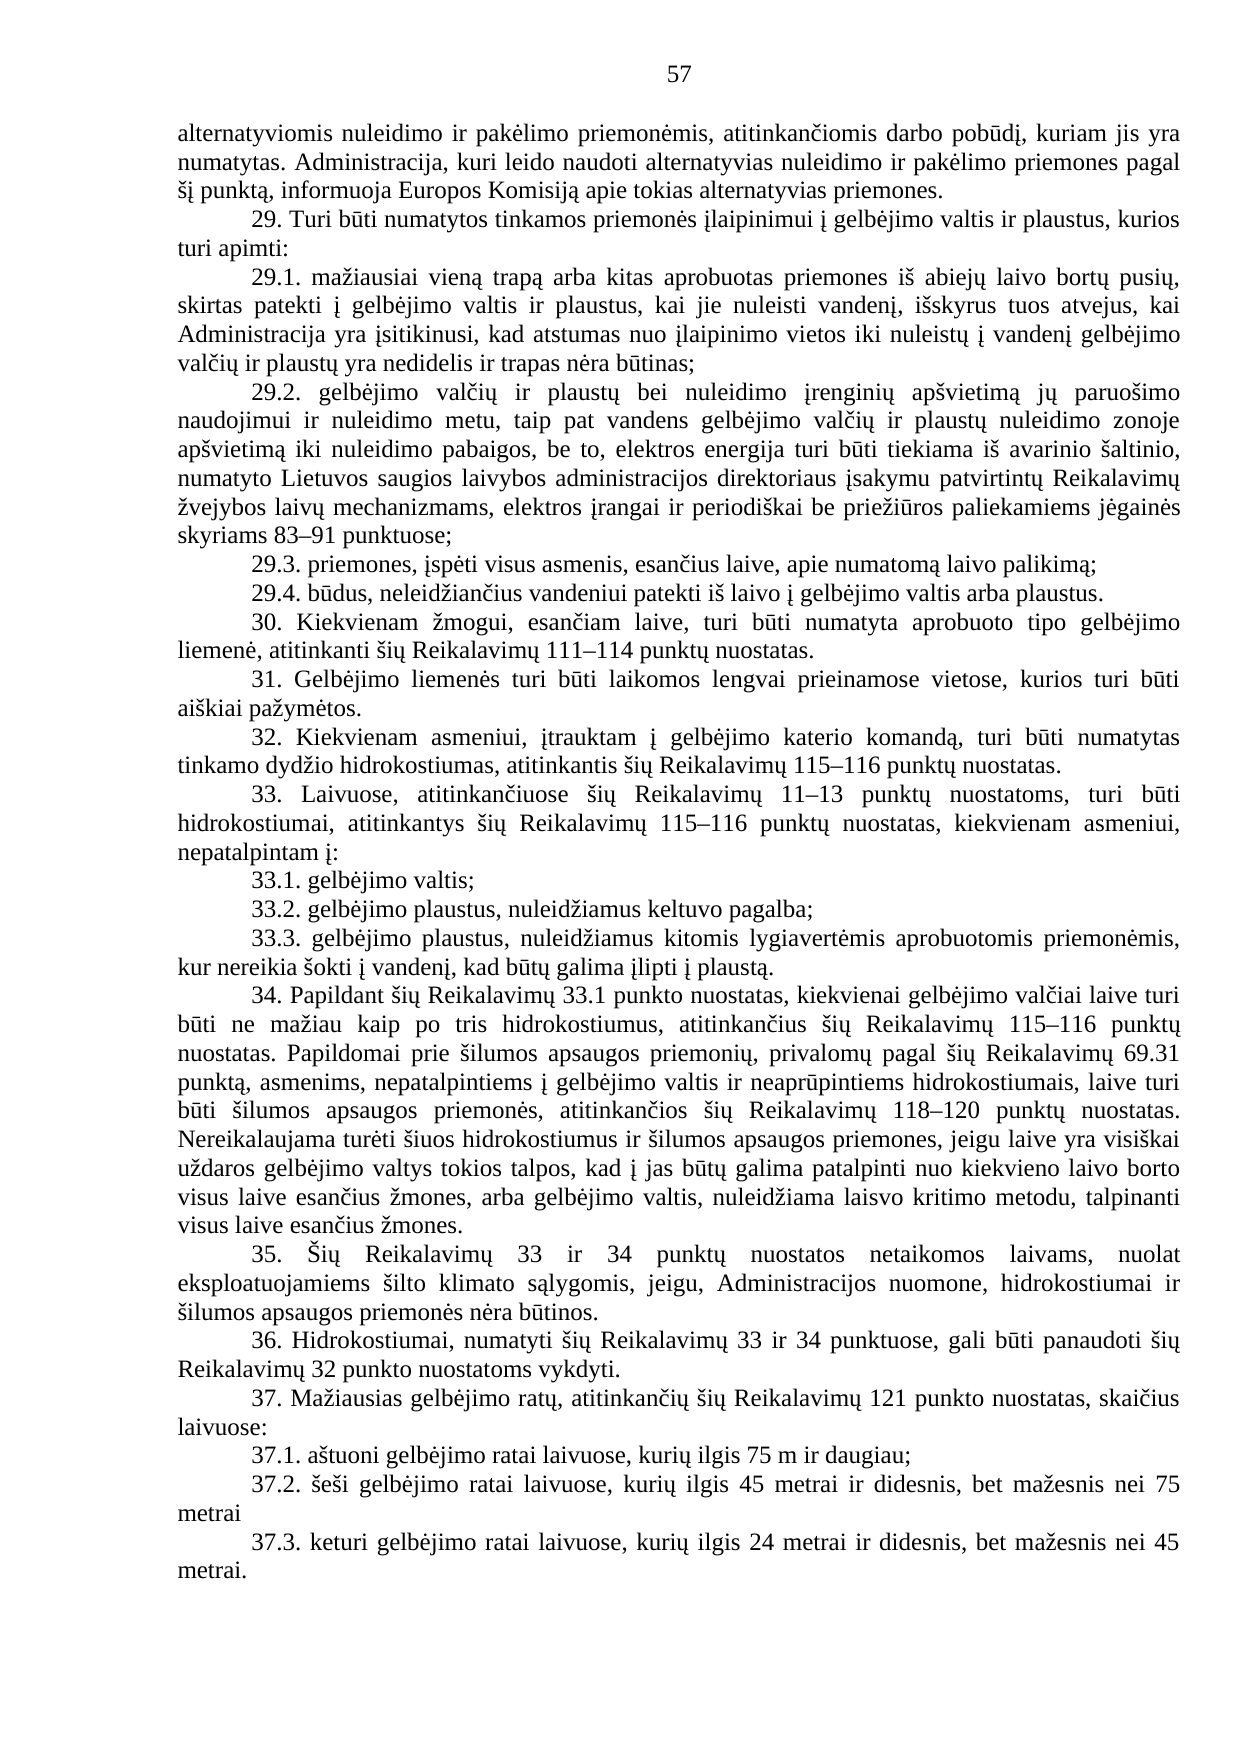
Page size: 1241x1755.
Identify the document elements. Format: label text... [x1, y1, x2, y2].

text 33. Laivuose, atitinkančiuose šių Reikalavimų 11–13 punktų nuostatoms, turi būti hidrokostiumai, atitinkantys šių Reikalavimų 115–116 punktų nuostatas, kiekvienam asmeniui, nepatalpintam į: [177, 779, 1181, 866]
text 37.1. aštuoni gelbėjimo ratai laivuose, kurių ilgis 75 m ir daugiau; [177, 1441, 1181, 1469]
text 33.3. gelbėjimo plaustus, nuleidžiamus kitomis lygiavertėmis aprobuotomis priemonėmis, kur nereikia šokti į vandenį, kad būtų galima įlipti į plaustą. [177, 923, 1181, 981]
text 29.4. būdus, neleidžiančius vandeniui patekti iš laivo į gelbėjimo valtis arba plaustus. [177, 578, 1181, 607]
text 29.1. mažiausiai vieną trapą arba kitas aprobuotas priemones iš abiejų laivo bortų pusių, skirtas patekti į gelbėjimo valtis ir plaustus, kai jie nuleisti vandenį, išskyrus tuos atvejus, kai Administracija yra įsitikinusi, kad atstumas nuo įlaipinimo vietos iki nuleistų į vandenį gelbėjimo valčių ir plaustų yra nedidelis ir trapas nėra būtinas; [177, 262, 1181, 377]
text 35. Šių Reikalavimų 33 ir 34 punktų nuostatos netaikomos laivams, nuolat eksploatuojamiems šilto klimato sąlygomis, jeigu, Administracijos nuomone, hidrokostiumai ir šilumos apsaugos priemonės nėra būtinos. [177, 1239, 1181, 1326]
text 30. Kiekvienam žmogui, esančiam laive, turi būti numatyta aprobuoto tipo gelbėjimo liemenė, atitinkanti šių Reikalavimų 111–114 punktų nuostatas. [177, 607, 1181, 664]
text 37. Mažiausias gelbėjimo ratų, atitinkančių šių Reikalavimų 121 punkto nuostatas, skaičius laivuose: [177, 1383, 1181, 1441]
text 31. Gelbėjimo liemenės turi būti laikomos lengvai prieinamose vietose, kurios turi būti aiškiai pažymėtos. [177, 664, 1181, 722]
text 36. Hidrokostiumai, numatyti šių Reikalavimų 33 ir 34 punktuose, gali būti panaudoti šių Reikalavimų 32 punkto nuostatoms vykdyti. [177, 1326, 1181, 1383]
text alternatyviomis nuleidimo ir pakėlimo priemonėmis, atitinkančiomis darbo pobūdį, kuriam jis yra numatytas. Administracija, kuri leido naudoti alternatyvias nuleidimo ir pakėlimo priemones pagal šį punktą, informuoja Europos Komisiją apie tokias alternatyvias priemones. [177, 118, 1181, 204]
text 29.2. gelbėjimo valčių ir plaustų bei nuleidimo įrenginių apšvietimą jų paruošimo naudojimui ir nuleidimo metu, taip pat vandens gelbėjimo valčių ir plaustų nuleidimo zonoje apšvietimą iki nuleidimo pabaigos, be to, elektros energija turi būti tiekiama iš avarinio šaltinio, numatyto Lietuvos saugios laivybos administracijos direktoriaus įsakymu patvirtintų Reikalavimų žvejybos laivų mechanizmams, elektros įrangai ir periodiškai be priežiūros paliekamiems jėgainės skyriams 83–91 punktuose; [177, 377, 1181, 549]
text 34. Papildant šių Reikalavimų 33.1 punkto nuostatas, kiekvienai gelbėjimo valčiai laive turi būti ne mažiau kaip po tris hidrokostiumus, atitinkančius šių Reikalavimų 115–116 punktų nuostatas. Papildomai prie šilumos apsaugos priemonių, privalomų pagal šių Reikalavimų 69.31 punktą, asmenims, nepatalpintiems į gelbėjimo valtis ir neaprūpintiems hidrokostiumais, laive turi būti šilumos apsaugos priemonės, atitinkančios šių Reikalavimų 118–120 punktų nuostatas. Nereikalaujama turėti šiuos hidrokostiumus ir šilumos apsaugos priemones, jeigu laive yra visiškai uždaros gelbėjimo valtys tokios talpos, kad į jas būtų galima patalpinti nuo kiekvieno laivo borto visus laive esančius žmones, arba gelbėjimo valtis, nuleidžiama laisvo kritimo metodu, talpinanti visus laive esančius žmones. [177, 981, 1181, 1239]
text 29.3. priemones, įspėti visus asmenis, esančius laive, apie numatomą laivo palikimą; [177, 549, 1181, 578]
text 37.3. keturi gelbėjimo ratai laivuose, kurių ilgis 24 metrai ir didesnis, bet mažesnis nei 45 metrai. [177, 1527, 1181, 1584]
text 37.2. šeši gelbėjimo ratai laivuose, kurių ilgis 45 metrai ir didesnis, bet mažesnis nei 75 metrai [177, 1469, 1181, 1527]
text 33.2. gelbėjimo plaustus, nuleidžiamus keltuvo pagalba; [177, 894, 1181, 923]
text 29. Turi būti numatytos tinkamos priemonės įlaipinimui į gelbėjimo valtis ir plaustus, kurios turi apimti: [177, 204, 1181, 262]
text 33.1. gelbėjimo valtis; [177, 866, 1181, 894]
text 32. Kiekvienam asmeniui, įtrauktam į gelbėjimo katerio komandą, turi būti numatytas tinkamo dydžio hidrokostiumas, atitinkantis šių Reikalavimų 115–116 punktų nuostatas. [177, 722, 1181, 779]
